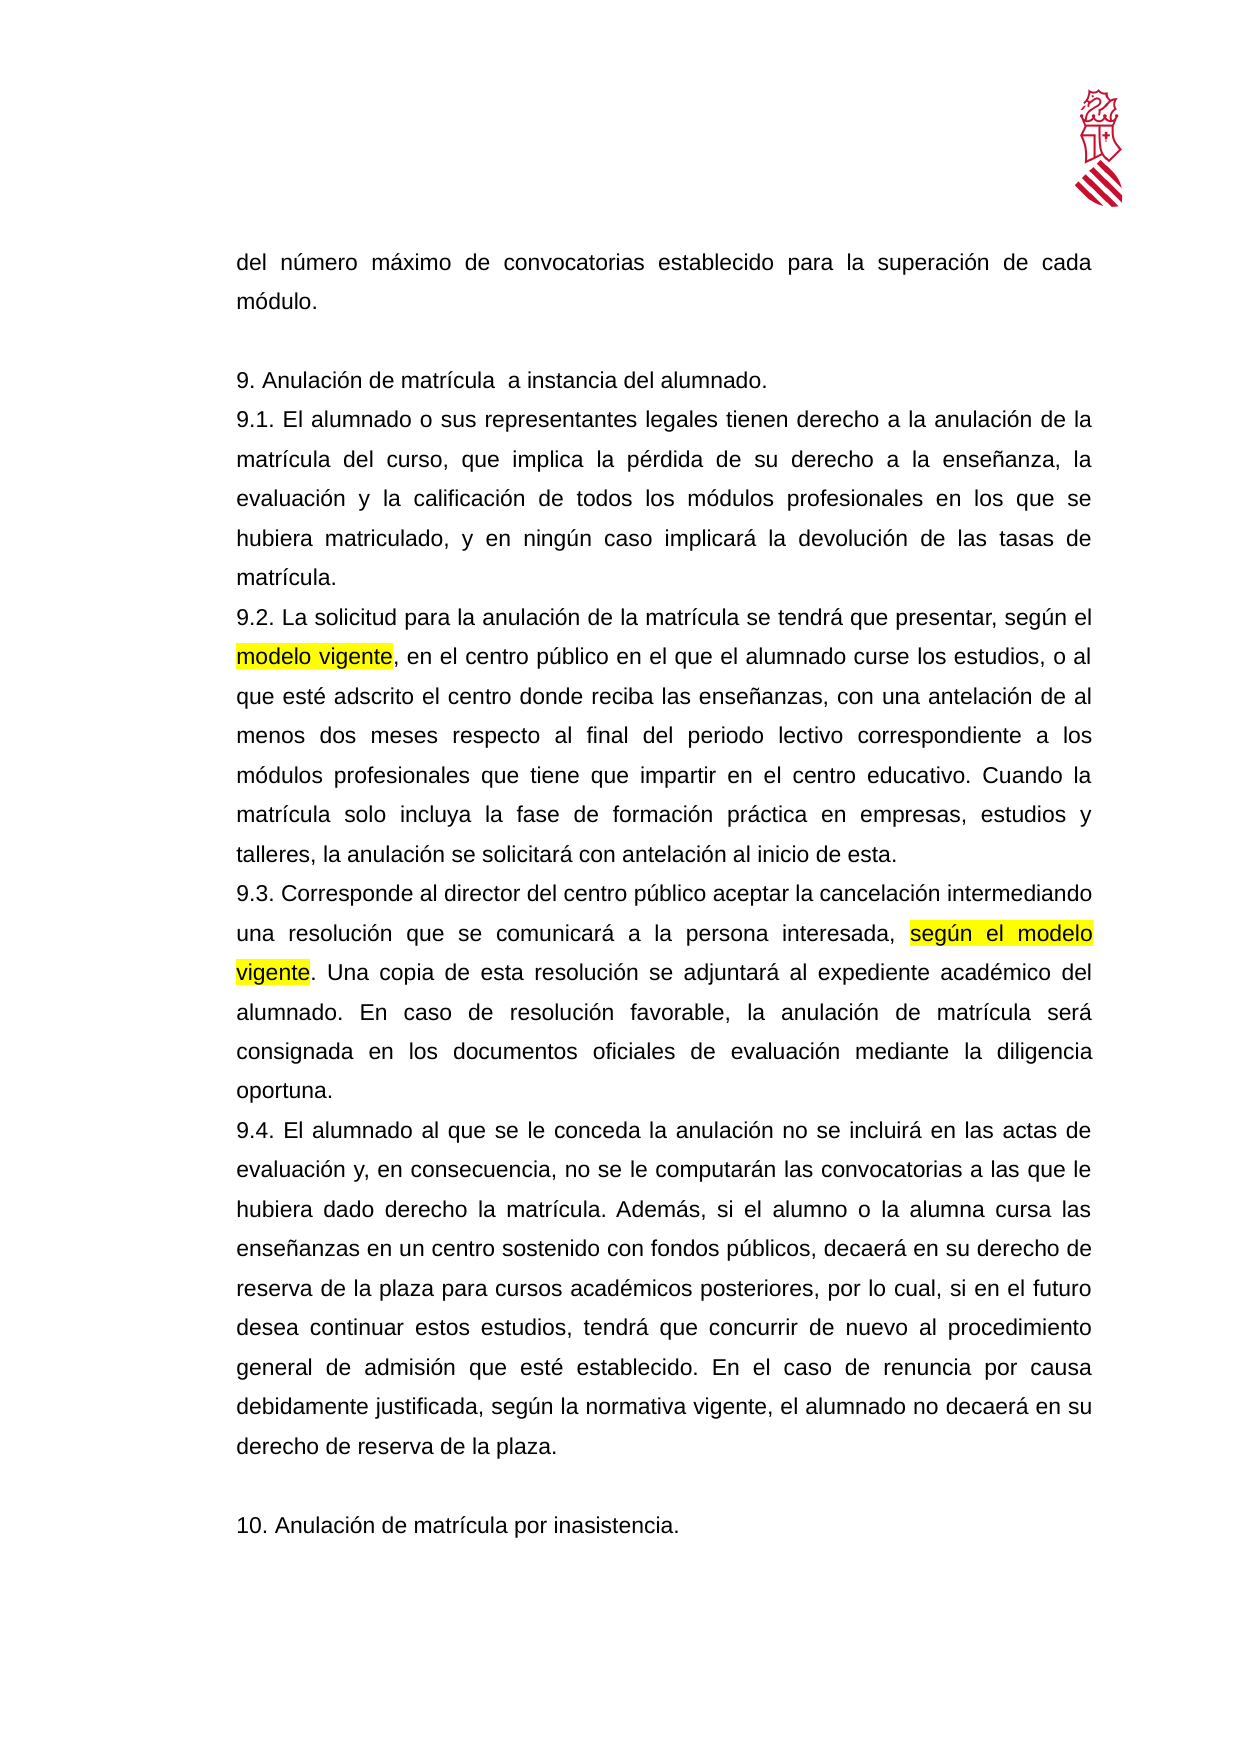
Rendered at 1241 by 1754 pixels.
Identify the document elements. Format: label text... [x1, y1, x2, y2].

text 9.1. El alumnado o sus representantes legales tienen derecho a la anulación de la matrícula del curso, que implica la pérdida de su derecho a la enseñanza, la evaluación y la calificación de todos los módulos profesionales en los que se hubiera matriculado, y en ningún caso implicará la devolución de las tasas de matrícula. [236, 406, 1093, 591]
text 10. Anulación de matrícula por inasistencia. [236, 1512, 1093, 1538]
picture [1074, 88, 1123, 207]
text 9.4. El alumnado al que se le conceda la anulación no se incluirá en las actas de evaluación y, en consecuencia, no se le computarán las convocatorias a las que le hubiera dado derecho la matrícula. Además, si el alumno o la alumna cursa las enseñanzas en un centro sostenido con fondos públicos, decaerá en su derecho de reserva de la plaza para cursos académicos posteriores, por lo cual, si en el futuro desea continuar estos estudios, tendrá que concurrir de nuevo al procedimiento general de admisión que esté establecido. En el caso de renuncia por causa debidamente justificada, según la normativa vigente, el alumnado no decaerá en su derecho de reserva de la plaza. [236, 1117, 1093, 1459]
text 9.2. La solicitud para la anulación de la matrícula se tendrá que presentar, según el modelo vigente, en el centro público en el que el alumnado curse los estudios, o al que esté adscrito el centro donde reciba las enseñanzas, con una antelación de al menos dos meses respecto al final del periodo lectivo correspondiente a los módulos profesionales que tiene que impartir en el centro educativo. Cuando la matrícula solo incluya la fase de formación práctica en empresas, estudios y talleres, la anulación se solicitará con antelación al inicio de esta. [236, 604, 1093, 867]
text del número máximo de convocatorias establecido para la superación de cada módulo. [236, 248, 1093, 314]
text 9.3. Corresponde al director del centro público aceptar la cancelación intermediando una resolución que se comunicará a la persona interesada, según el modelo vigente. Una copia de esta resolución se adjuntará al expediente académico del alumnado. En caso de resolución favorable, la anulación de matrícula será consignada en los documentos oficiales de evaluación mediante la diligencia oportuna. [236, 880, 1093, 1104]
text 9. Anulación de matrícula a instancia del alumnado. [236, 367, 1093, 393]
